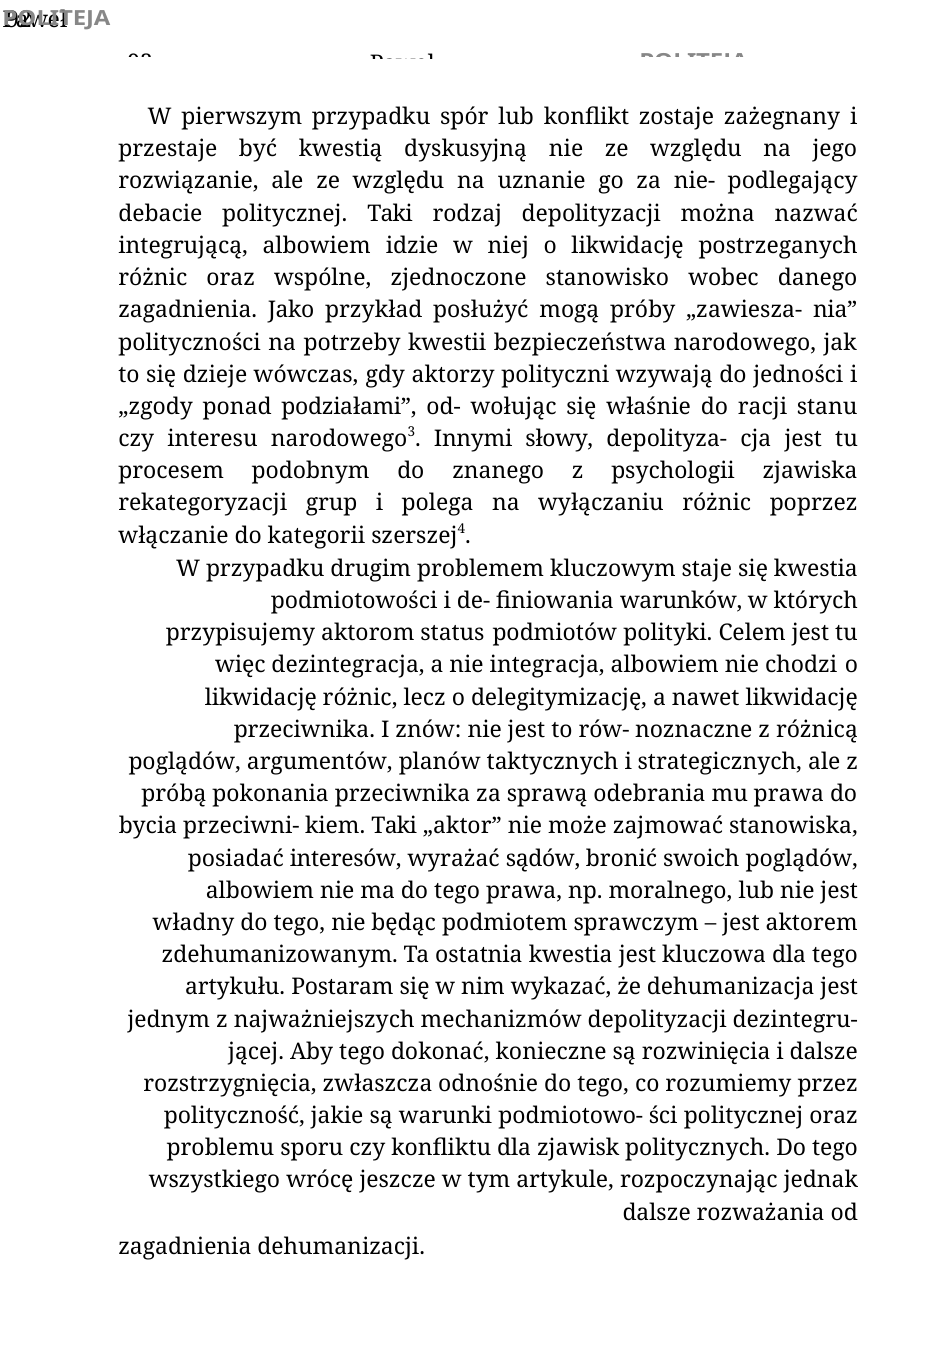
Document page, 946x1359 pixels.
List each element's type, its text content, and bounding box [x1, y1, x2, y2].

text W przypadku drugim problemem kluczowym staje się kwestia podmiotowości i de- finiowania warunków, w których przypisujemy aktorom status podmiotów polityki. Celem jest tu więc dezintegracja, a nie integracja, albowiem nie chodzi o likwidację różnic, lecz o delegitymizację, a nawet likwidację przeciwnika. I znów: nie jest to rów- noznaczne z różnicą poglądów, argumentów, planów taktycznych i strategicznych, ale z próbą pokonania przeciwnika za sprawą odebrania mu prawa do bycia przeciwni- kiem. Taki „aktor” nie może zajmować stanowiska, posiadać interesów, wyrażać sądów, bronić swoich poglądów, albowiem nie ma do tego prawa, np. moralnego, lub nie jest władny do tego, nie będąc podmiotem sprawczym – jest aktorem zdehumanizowanym. Ta ostatnia kwestia jest kluczowa dla tego artykułu. Postaram się w nim wykazać, że dehumanizacja jest jednym z najważniejszych mechanizmów depolityzacji dezintegru- jącej. Aby tego dokonać, konieczne są rozwinięcia i dalsze rozstrzygnięcia, zwłaszcza odnośnie do tego, co rozumiemy przez polityczność, jakie są warunki podmiotowo- ści politycznej oraz problemu sporu czy konfliktu dla zjawisk politycznych. Do tego wszystkiego wrócę jeszcze w tym artykule, rozpoczynając jednak dalsze rozważania od [118, 552, 858, 1227]
text W pierwszym przypadku spór lub konflikt zostaje zażegnany i przestaje być kwestią dyskusyjną nie ze względu na jego rozwiązanie, ale ze względu na uznanie go za nie- podlegający debacie politycznej. Taki rodzaj depolityzacji można nazwać integrującą, albowiem idzie w niej o likwidację postrzeganych różnic oraz wspólne, zjednoczone stanowisko wobec danego zagadnienia. Jako przykład posłużyć mogą próby „zawiesza- nia” polityczności na potrzeby kwestii bezpieczeństwa narodowego, jak to się dzieje wówczas, gdy aktorzy polityczni wzywają do jedności i „zgody ponad podziałami”, od- wołując się właśnie do racji stanu czy interesu narodowego3. Innymi słowy, depolityza- cja jest tu procesem podobnym do znanego z psychologii zjawiska rekategoryzacji grup i polega na wyłączaniu różnic poprzez włączanie do kategorii szerszej4. [118, 100, 858, 550]
text zagadnienia dehumanizacji. [118, 1229, 869, 1261]
